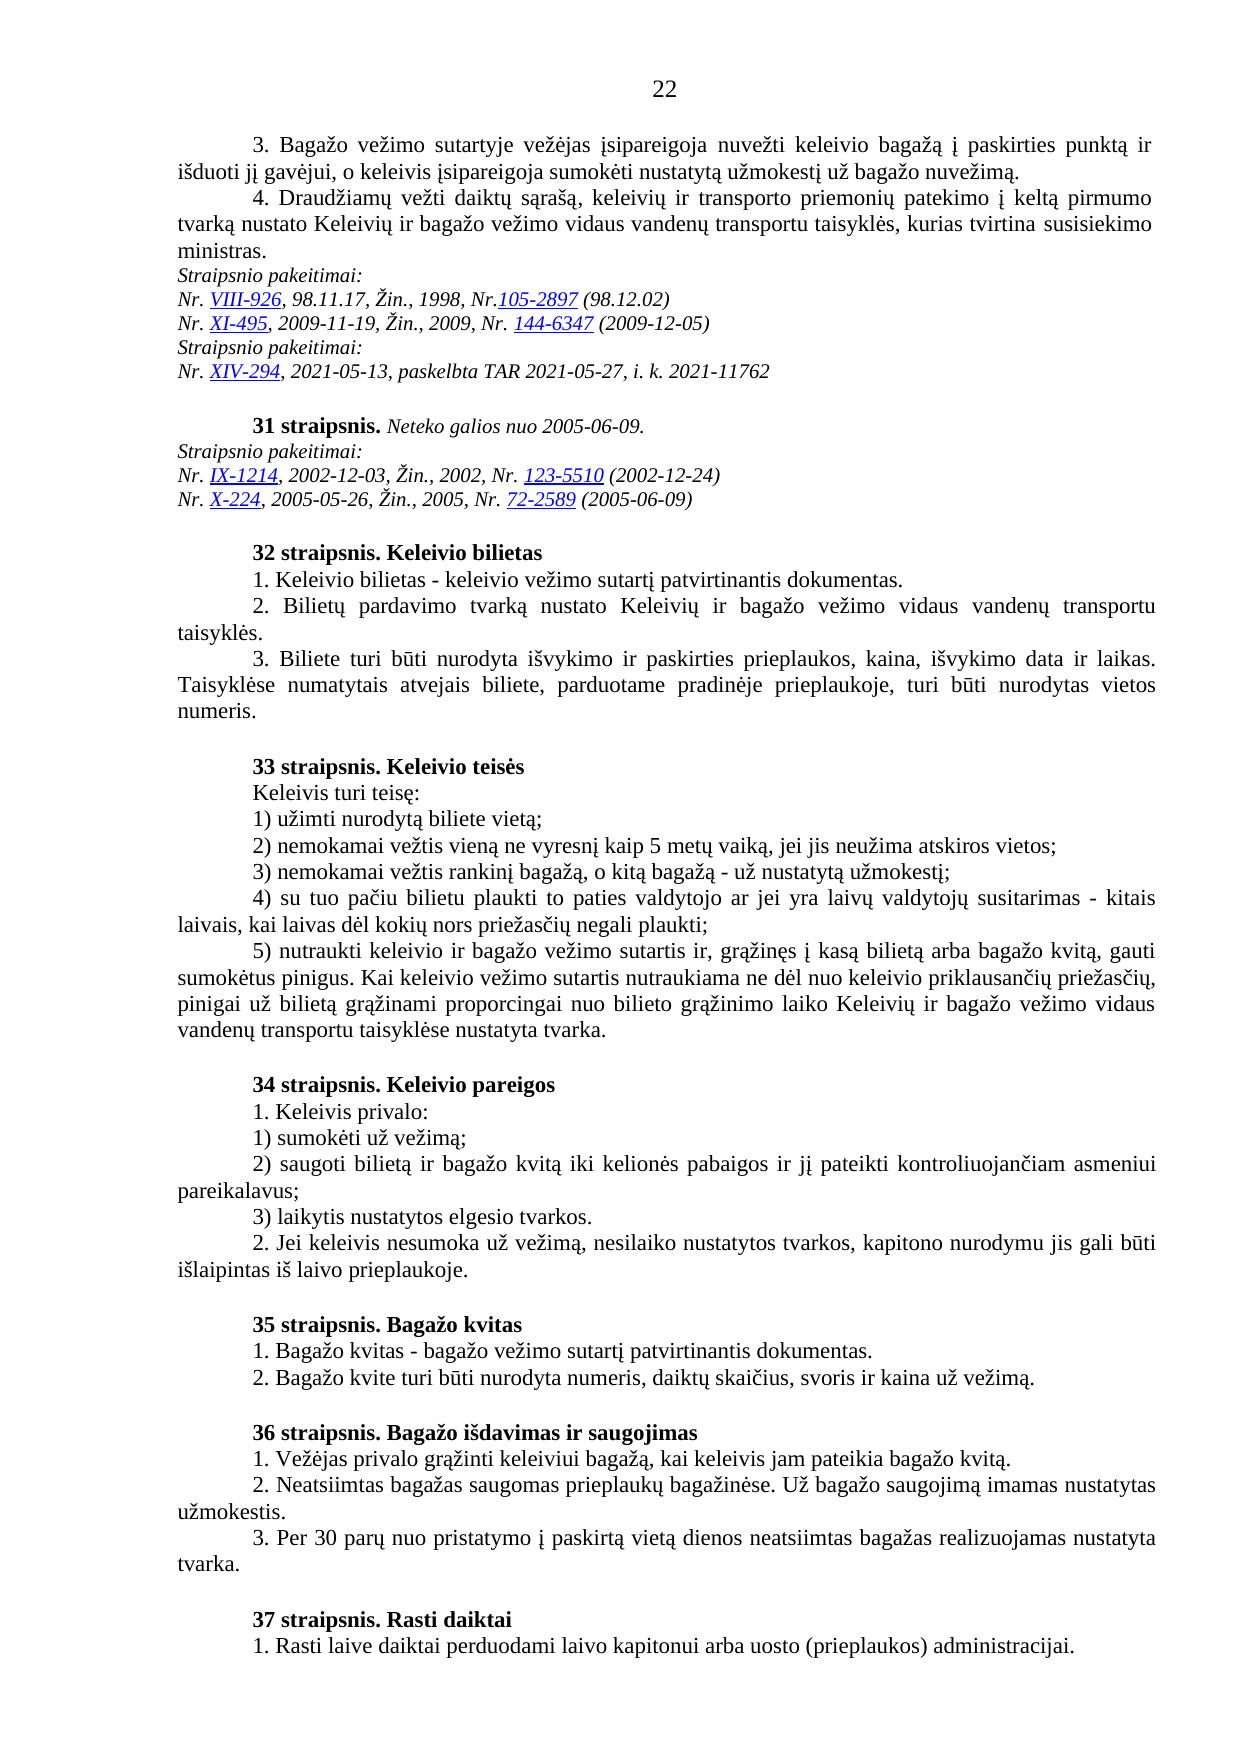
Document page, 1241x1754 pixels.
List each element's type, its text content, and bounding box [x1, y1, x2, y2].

text 3) nemokamai vežtis rankinį bagažą, o kitą bagažą - už nustatytą užmokestį; [177, 858, 1158, 884]
text 2) nemokamai vežtis vieną ne vyresnį kaip 5 metų vaiką, jei jis neužima atskiros vietos; [177, 832, 1158, 858]
text Nr. IX-1214, 2002-12-03, Žin., 2002, Nr. 123-5510 (2002-12-24) [177, 463, 1158, 487]
text 31 straipsnis. Neteko galios nuo 2005-06-09. [177, 412, 1158, 438]
text Nr. X-224, 2005-05-26, Žin., 2005, Nr. 72-2589 (2005-06-09) [177, 487, 1158, 511]
text 1. Keleivio bilietas - keleivio vežimo sutartį patvirtinantis dokumentas. [177, 566, 1158, 592]
text 1. Keleivis privalo: [177, 1098, 1158, 1124]
text 36 straipsnis. Bagažo išdavimas ir saugojimas [177, 1419, 1158, 1445]
text 2. Bagažo kvite turi būti nurodyta numeris, daiktų skaičius, svoris ir kaina už vežimą. [177, 1364, 1158, 1390]
text Straipsnio pakeitimai: [177, 263, 1152, 287]
text 2. Bilietų pardavimo tvarką nustato Keleivių ir bagažo vežimo vidaus vandenų transportu taisyklės. [177, 592, 1158, 645]
text 37 straipsnis. Rasti daiktai [177, 1606, 1158, 1632]
text 3. Biliete turi būti nurodyta išvykimo ir paskirties prieplaukos, kaina, išvykimo data ir laikas. Taisyklėse numatytais atvejais biliete, parduotame pradinėje prieplaukoje, turi būti nurodytas vietos numeris. [177, 645, 1158, 724]
text 3) laikytis nustatytos elgesio tvarkos. [177, 1203, 1158, 1229]
text 33 straipsnis. Keleivio teisės [177, 753, 1158, 779]
text 5) nutraukti keleivio ir bagažo vežimo sutartis ir, grąžinęs į kasą bilietą arba bagažo kvitą, gauti sumokėtus pinigus. Kai keleivio vežimo sutartis nutraukiama ne dėl nuo keleivio priklausančių priežasčių, pinigai už bilietą grąžinami proporcingai nuo bilieto grąžinimo laiko Keleivių ir bagažo vežimo vidaus vandenų transportu taisyklėse nustatyta tvarka. [177, 937, 1158, 1043]
text 32 straipsnis. Keleivio bilietas [177, 539, 1158, 566]
text Keleivis turi teisę: [177, 779, 1158, 805]
text Straipsnio pakeitimai: [177, 438, 1158, 463]
text 3. Bagažo vežimo sutartyje vežėjas įsipareigoja nuvežti keleivio bagažą į paskirties punktą ir išduoti jį gavėjui, o keleivis įsipareigoja sumokėti nustatytą užmokestį už bagažo nuvežimą. [177, 131, 1152, 184]
text 34 straipsnis. Keleivio pareigos [177, 1071, 1158, 1098]
text 4) su tuo pačiu bilietu plaukti to paties valdytojo ar jei yra laivų valdytojų susitarimas - kitais laivais, kai laivas dėl kokių nors priežasčių negali plaukti; [177, 884, 1158, 937]
text 2. Neatsiimtas bagažas saugomas prieplaukų bagažinėse. Už bagažo saugojimą imamas nustatytas užmokestis. [177, 1471, 1158, 1524]
text 35 straipsnis. Bagažo kvitas [177, 1311, 1158, 1337]
text 2) saugoti bilietą ir bagažo kvitą iki kelionės pabaigos ir jį pateikti kontroliuojančiam asmeniui pareikalavus; [177, 1150, 1158, 1203]
text 1. Rasti laive daiktai perduodami laivo kapitonui arba uosto (prieplaukos) administracijai. [177, 1632, 1158, 1658]
text Nr. XI-495, 2009-11-19, Žin., 2009, Nr. 144-6347 (2009-12-05) [177, 311, 1152, 335]
text 1) užimti nurodytą biliete vietą; [177, 805, 1158, 832]
text 1. Bagažo kvitas - bagažo vežimo sutartį patvirtinantis dokumentas. [177, 1337, 1158, 1364]
text Nr. XIV-294, 2021-05-13, paskelbta TAR 2021-05-27, i. k. 2021-11762 [177, 359, 1152, 383]
text 1) sumokėti už vežimą; [177, 1124, 1158, 1150]
text 4. Draudžiamų vežti daiktų sąrašą, keleivių ir transporto priemonių patekimo į keltą pirmumo tvarką nustato Keleivių ir bagažo vežimo vidaus vandenų transportu taisyklės, kurias tvirtina susisiekimo ministras. [177, 184, 1152, 263]
text 2. Jei keleivis nesumoka už vežimą, nesilaiko nustatytos tvarkos, kapitono nurodymu jis gali būti išlaipintas iš laivo prieplaukoje. [177, 1229, 1158, 1282]
text Nr. VIII-926, 98.11.17, Žin., 1998, Nr.105-2897 (98.12.02) [177, 287, 1152, 311]
text Straipsnio pakeitimai: [177, 335, 1152, 359]
text 3. Per 30 parų nuo pristatymo į paskirtą vietą dienos neatsiimtas bagažas realizuojamas nustatyta tvarka. [177, 1524, 1158, 1577]
text 1. Vežėjas privalo grąžinti keleiviui bagažą, kai keleivis jam pateikia bagažo kvitą. [177, 1445, 1158, 1471]
